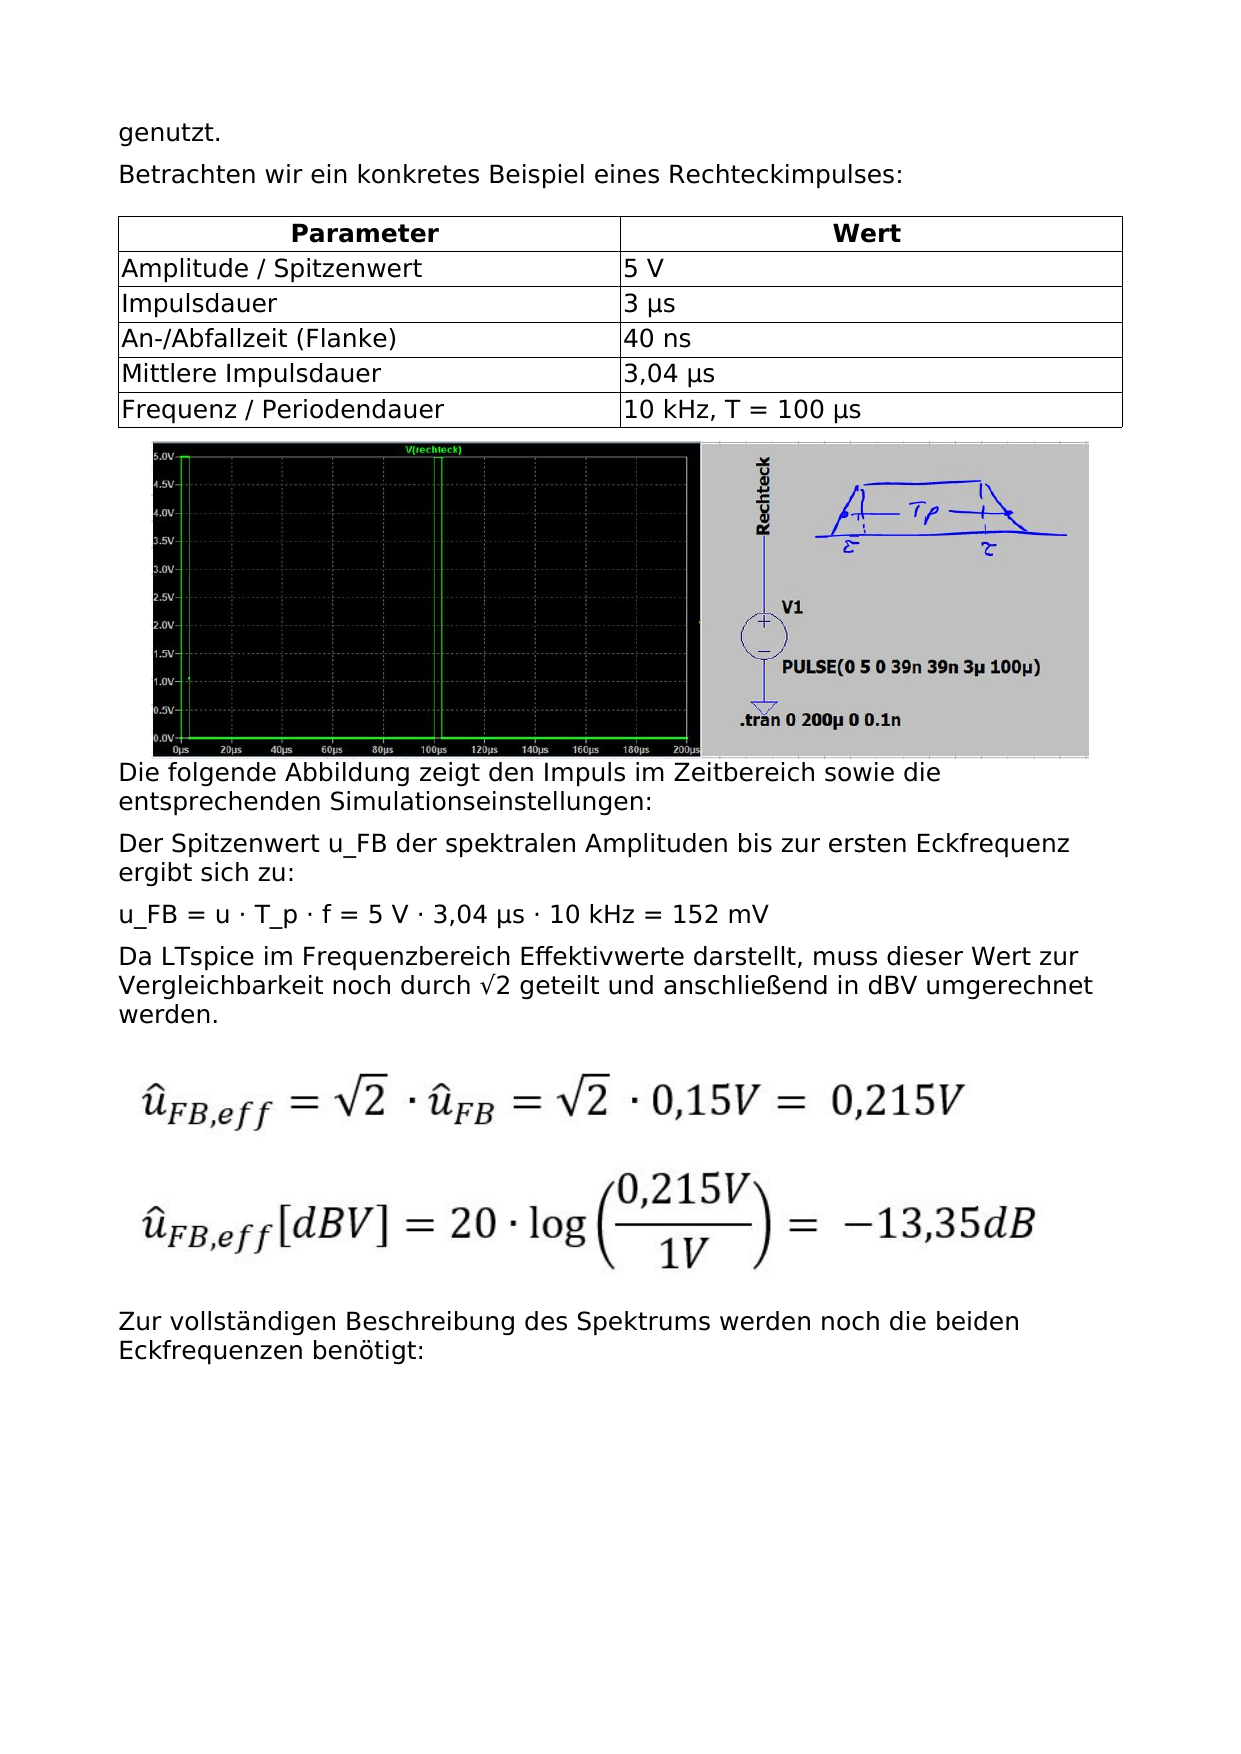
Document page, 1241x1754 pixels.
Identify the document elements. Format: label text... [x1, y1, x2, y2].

text Die folgende Abbildung zeigt den Impuls im Zeitbereich sowie die entsprechenden Simulationseinstellungen: [118, 442, 1122, 817]
text u_FB = u · T_p · f = 5 V · 3,04 µs · 10 kHz = 152 mV [118, 900, 1122, 929]
text genutzt. [118, 118, 1122, 147]
text Da LTspice im Frequenzbereich Effektivwerte darstellt, muss dieser Wert zur Vergleichbarkeit noch durch √2 geteilt und anschließend in dBV umgerechnet werden. [118, 942, 1122, 1029]
text Betrachten wir ein konkretes Beispiel eines Rechteckimpulses: [118, 160, 1122, 189]
picture [151, 441, 1089, 759]
text Der Spitzenwert u_FB der spektralen Amplituden bis zur ersten Eckfrequenz ergibt sich zu: [118, 829, 1122, 888]
table_cell 3 µs [621, 287, 1122, 322]
table_header Parameter [119, 217, 620, 251]
table_cell 40 ns [621, 323, 1122, 357]
table_cell Frequenz / Periodendauer [119, 393, 620, 427]
table_cell Mittlere Impulsdauer [119, 358, 620, 392]
picture [118, 1041, 1123, 1308]
table_cell 5 V [621, 252, 1122, 286]
table_cell Amplitude / Spitzenwert [119, 252, 620, 286]
text Zur vollständigen Beschreibung des Spektrums werden noch die beiden Eckfrequenzen benötigt: [118, 1308, 1122, 1366]
table_header Wert [621, 217, 1122, 251]
table_cell 10 kHz, T = 100 µs [621, 393, 1122, 427]
table_cell Impulsdauer [119, 287, 620, 322]
table_cell 3,04 µs [621, 358, 1122, 392]
table_cell An-/Abfallzeit (Flanke) [119, 323, 620, 357]
